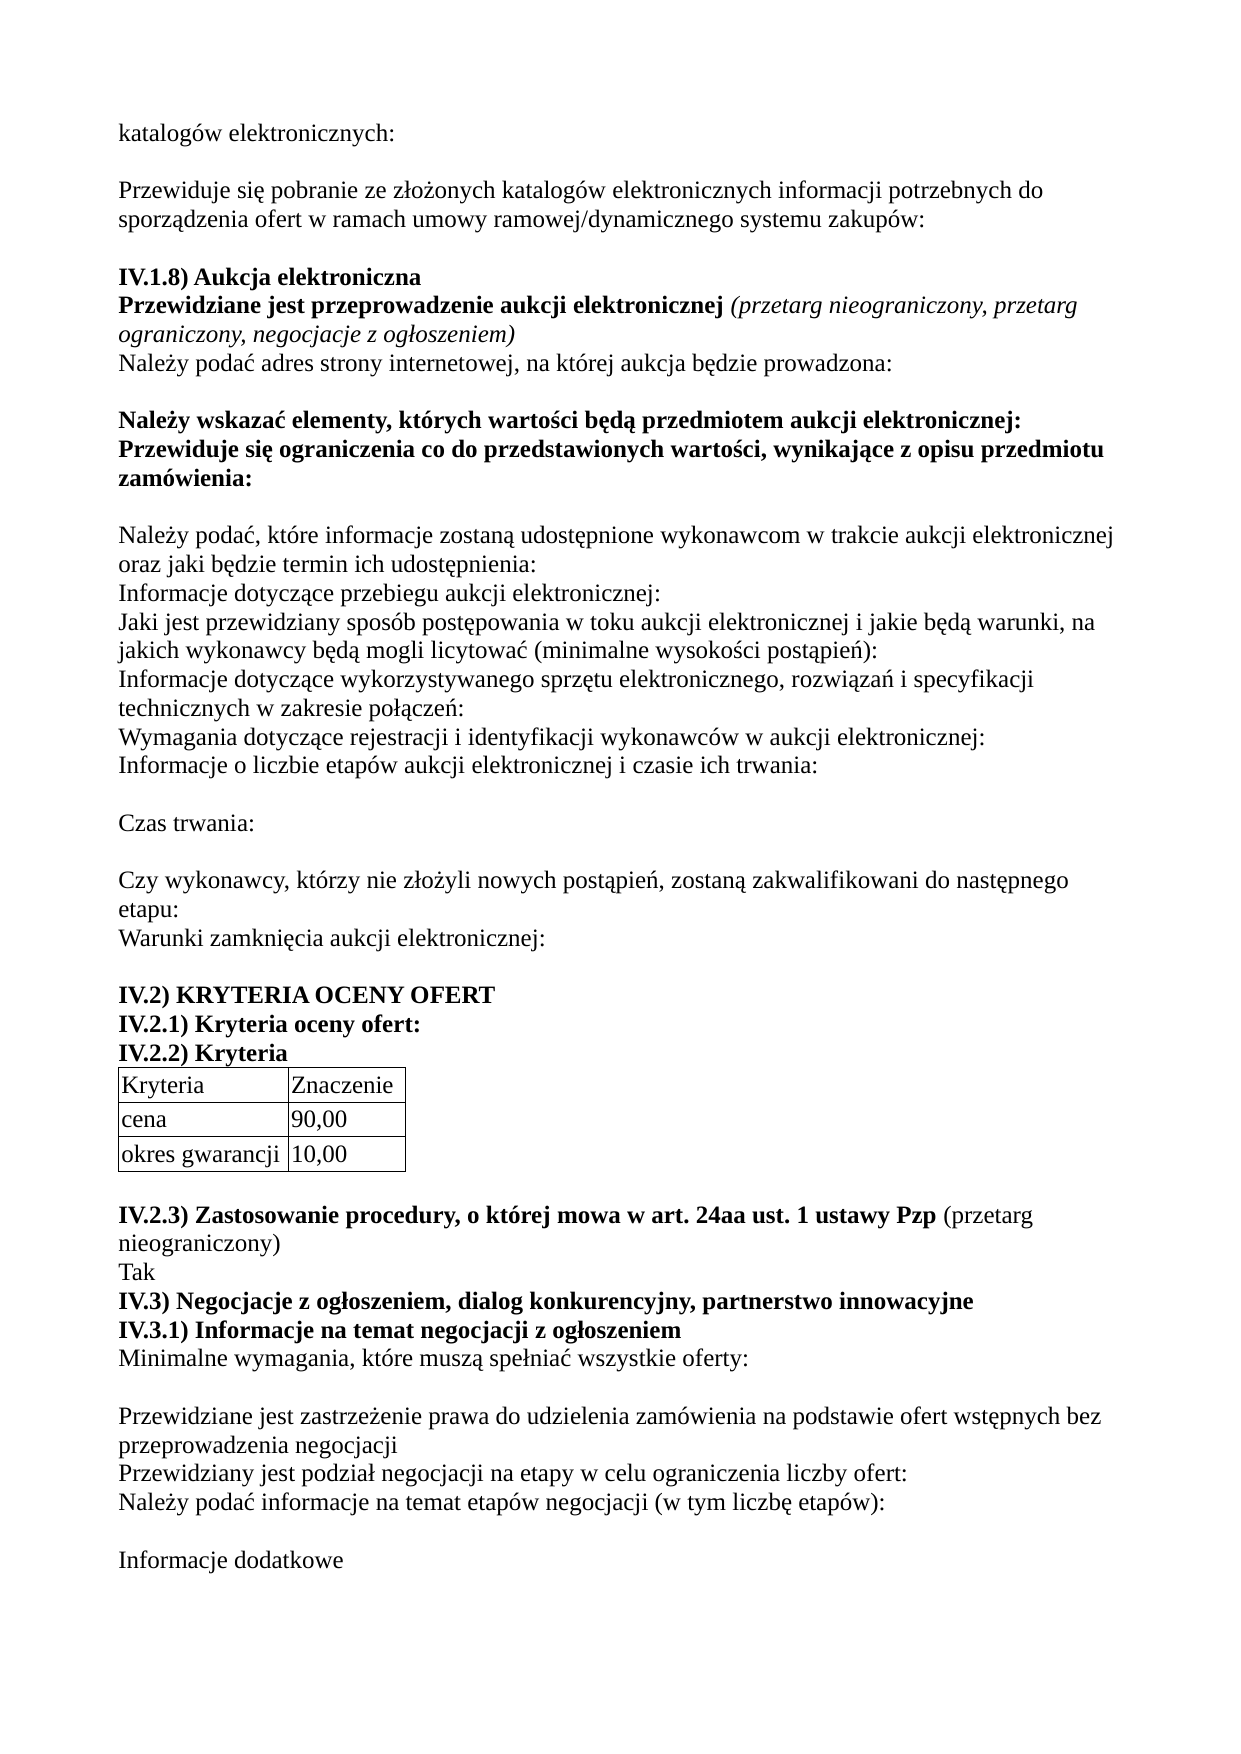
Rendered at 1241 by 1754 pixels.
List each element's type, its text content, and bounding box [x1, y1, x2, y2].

table_header Kryteria [119, 1068, 288, 1102]
text Czas trwania: Czy wykonawcy, którzy nie złożyli nowych postąpień, zostaną zakwalifikowani do następnego etapu: Warunki zamknięcia aukcji elektronicznej: [118, 779, 1122, 952]
table_cell cena [119, 1103, 288, 1136]
table_header Znaczenie [289, 1068, 405, 1102]
table_cell 10,00 [289, 1137, 405, 1171]
table_cell 90,00 [289, 1103, 405, 1136]
text IV.2.3) Zastosowanie procedury, o której mowa w art. 24aa ust. 1 ustawy Pzp (przetarg nieograniczony) Tak IV.3) Negocjacje z ogłoszeniem, dialog konkurencyjny, partnerstwo innowacyjne IV.3.1) Informacje na temat negocjacji z ogłoszeniem Minimalne wymagania, które muszą spełniać wszystkie oferty: Przewidziane jest zastrzeżenie prawa do udzielenia zamówienia na podstawie ofert wstępnych bez przeprowadzenia negocjacji Przewidziany jest podział negocjacji na etapy w celu ograniczenia liczby ofert: Należy podać informacje na temat etapów negocjacji (w tym liczbę etapów): Informacje dodatkowe [118, 1171, 1122, 1631]
table_cell okres gwarancji [119, 1137, 288, 1171]
text IV.2) KRYTERIA OCENY OFERT IV.2.1) Kryteria oceny ofert: IV.2.2) Kryteria [118, 952, 1122, 1067]
text IV.1.8) Aukcja elektroniczna Przewidziane jest przeprowadzenie aukcji elektronicznej (przetarg nieograniczony, przetarg ograniczony, negocjacje z ogłoszeniem) Należy podać adres strony internetowej, na której aukcja będzie prowadzona: Należy wskazać elementy, których wartości będą przedmiotem aukcji elektronicznej: Przewiduje się ograniczenia co do przedstawionych wartości, wynikające z opisu przedmiotu zamówienia: Należy podać, które informacje zostaną udostępnione wykonawcom w trakcie aukcji elektronicznej oraz jaki będzie termin ich udostępnienia: Informacje dotyczące przebiegu aukcji elektronicznej: Jaki jest przewidziany sposób postępowania w toku aukcji elektronicznej i jakie będą warunki, na jakich wykonawcy będą mogli licytować (minimalne wysokości postąpień): Informacje dotyczące wykorzystywanego sprzętu elektronicznego, rozwiązań i specyfikacji technicznych w zakresie połączeń: Wymagania dotyczące rejestracji i identyfikacji wykonawców w aukcji elektronicznej: Informacje o liczbie etapów aukcji elektronicznej i czasie ich trwania: [118, 233, 1122, 779]
text katalogów elektronicznych: Przewiduje się pobranie ze złożonych katalogów elektronicznych informacji potrzebnych do sporządzenia ofert w ramach umowy ramowej/dynamicznego systemu zakupów: [118, 118, 1122, 233]
